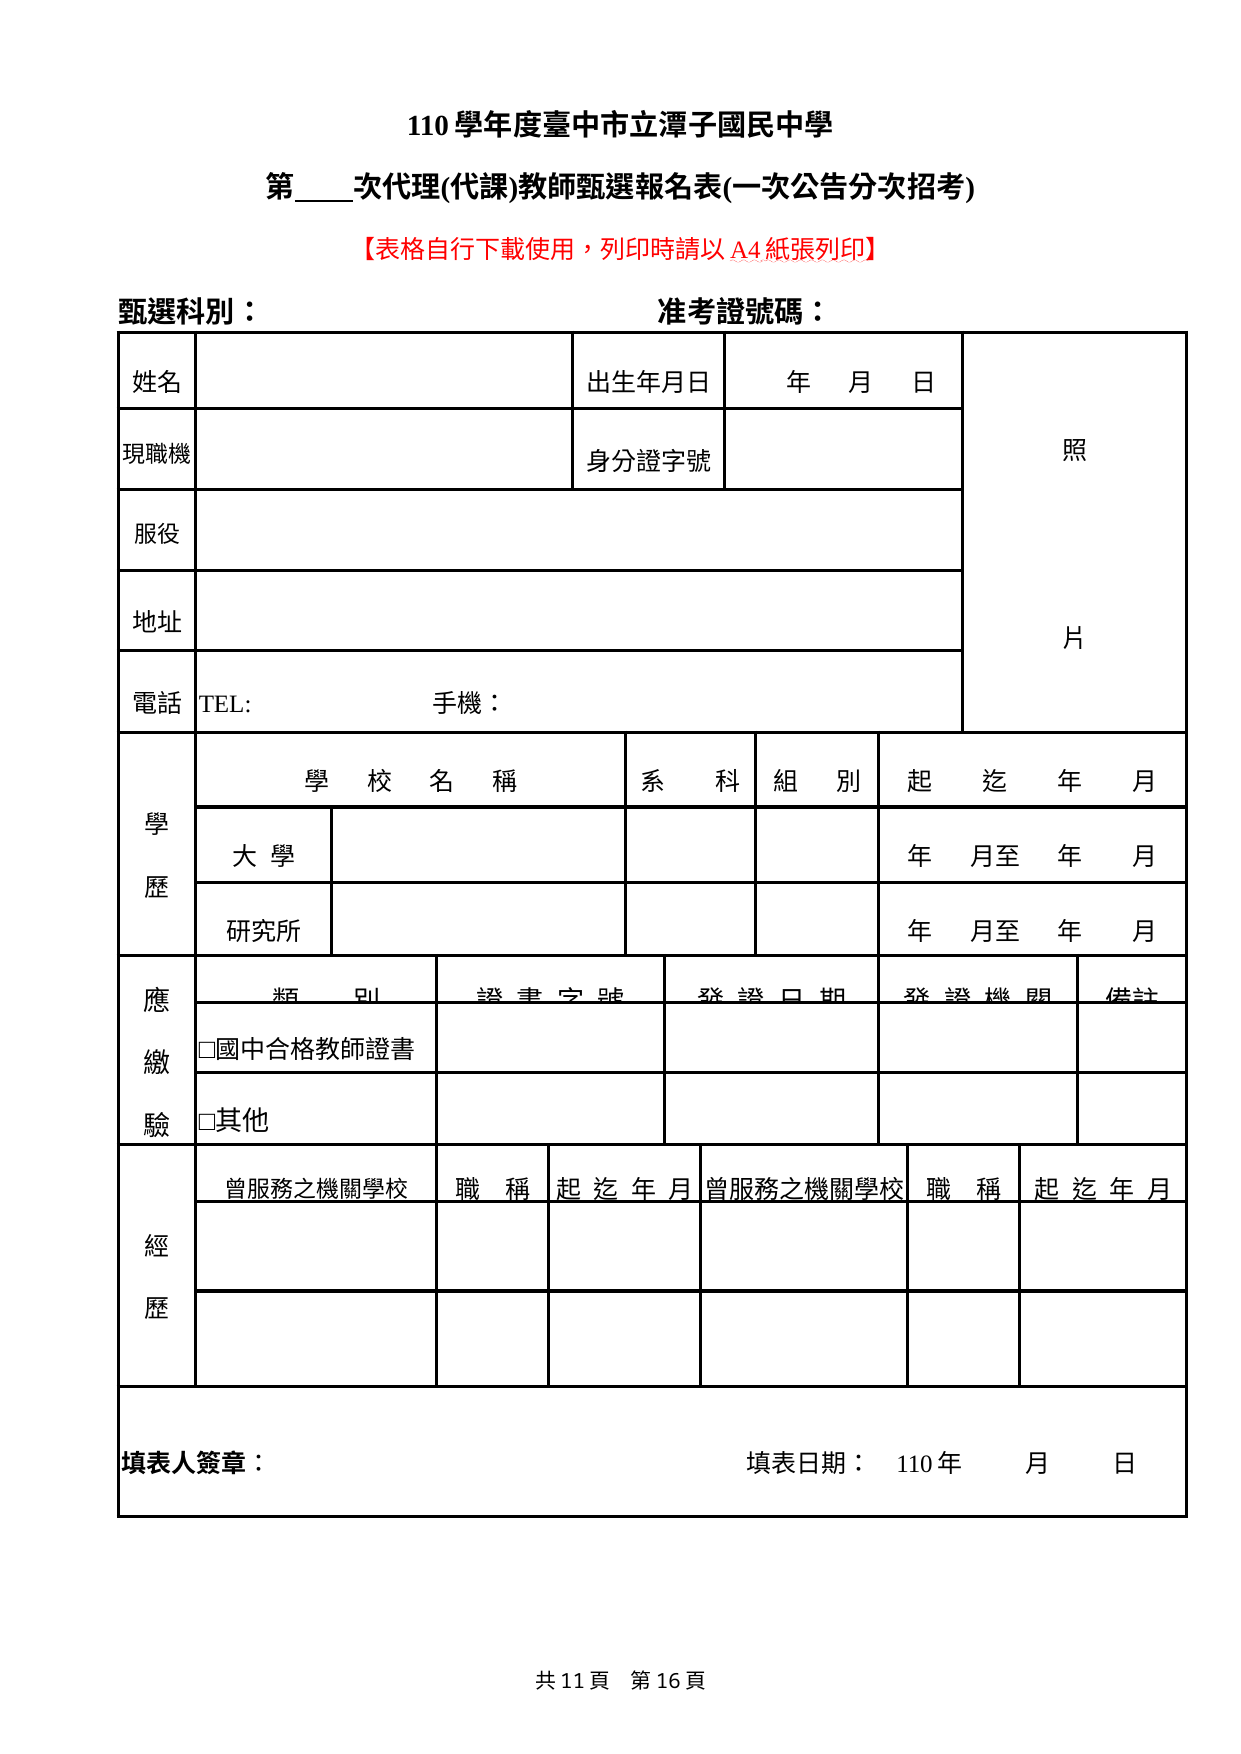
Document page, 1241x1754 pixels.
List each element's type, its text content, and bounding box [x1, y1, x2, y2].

table_cell [757, 884, 877, 954]
table_cell 起 迄 年 月 [1021, 1146, 1185, 1200]
table_cell [550, 1203, 699, 1289]
text 甄選科別： 准考證號碼： [118, 268, 1122, 331]
table_cell [880, 1074, 1076, 1143]
table_cell □國中合格教師證書 [197, 1004, 435, 1071]
table_cell [197, 572, 961, 648]
table_cell 備註 [1079, 957, 1185, 1001]
table_cell 發 證 機 關 [880, 957, 1076, 1001]
table_cell 身分證字號 [574, 410, 723, 488]
table_cell 起 迄 年 月 [550, 1146, 699, 1200]
table_cell 發 證 日 期 [666, 957, 877, 1001]
table_cell [197, 410, 571, 488]
table_cell [726, 410, 961, 488]
table_cell □免役 □役畢 □服役中 [197, 491, 961, 569]
table_cell 職 稱 [909, 1146, 1018, 1200]
table_header [197, 334, 571, 407]
table_cell [333, 809, 624, 881]
table_cell [1079, 1004, 1185, 1071]
table_cell [438, 1004, 625, 1071]
table_cell 起 迄 年 月 [880, 734, 1185, 805]
table_cell [438, 1203, 547, 1289]
table_cell 系 科 [627, 734, 754, 805]
text 【表格自行下載使用，列印時請以A4紙張列印】 [118, 206, 1122, 268]
table_cell [625, 1004, 663, 1071]
table_cell [550, 1293, 699, 1385]
table_cell 學 歷 [120, 734, 194, 954]
table_cell 曾服務之機關學校 [197, 1146, 435, 1200]
table_cell [909, 1203, 1018, 1289]
table_cell [702, 1203, 906, 1289]
table_cell 地址 [120, 572, 194, 648]
table_cell [702, 1293, 906, 1385]
table_cell 學 校 名 稱 [197, 734, 624, 805]
table_cell 年 月至 年 月 [880, 884, 1185, 954]
table_cell 職 稱 [438, 1146, 547, 1200]
table_header 出生年月日 [574, 334, 723, 407]
table_cell 應 繳 驗 證 件 [120, 957, 194, 1143]
table_header 姓名 [120, 334, 194, 407]
table_cell 曾服務之機關學校 [702, 1146, 906, 1200]
table_cell 填表人簽章： 填表日期： 110年 月 日 [120, 1388, 1185, 1515]
table_cell 現職機關學校 [120, 410, 194, 488]
table_cell [880, 1004, 1076, 1071]
table_cell [333, 884, 624, 954]
table_cell □其他 [197, 1074, 435, 1143]
table_cell [197, 1293, 435, 1385]
table_cell [627, 809, 754, 881]
table_cell 經 歷 [120, 1146, 194, 1385]
table_cell [757, 809, 877, 881]
table_cell [625, 1074, 663, 1143]
text 110學年度臺中市立潭子國民中學 [118, 81, 1122, 143]
table_cell [1021, 1293, 1185, 1385]
table_cell 組 別 [757, 734, 877, 805]
table_cell 電話 [120, 652, 194, 731]
table_cell [1021, 1203, 1185, 1289]
table_header 照 片 [964, 334, 1185, 731]
table_cell [1079, 1074, 1185, 1143]
table_cell TEL: 手機： [197, 652, 961, 731]
table_cell [909, 1293, 1018, 1385]
table_cell 類 別 [197, 957, 435, 1001]
table_cell 年 月至 年 月 [880, 809, 1185, 881]
table_cell 證 書 字 號 [438, 957, 663, 1001]
table_cell 大 學 [197, 809, 330, 881]
table_cell 服役 情形 [120, 491, 194, 569]
table_cell [197, 1203, 435, 1289]
table_cell [627, 884, 754, 954]
table_cell [438, 1293, 547, 1385]
table_cell [666, 1004, 877, 1071]
table_cell 研究所 [197, 884, 330, 954]
table_cell [666, 1074, 877, 1143]
table_header 年 月 日 [726, 334, 961, 407]
text 第 次代理(代課)教師甄選報名表(一次公告分次招考) [118, 143, 1122, 206]
table_cell [438, 1074, 625, 1143]
